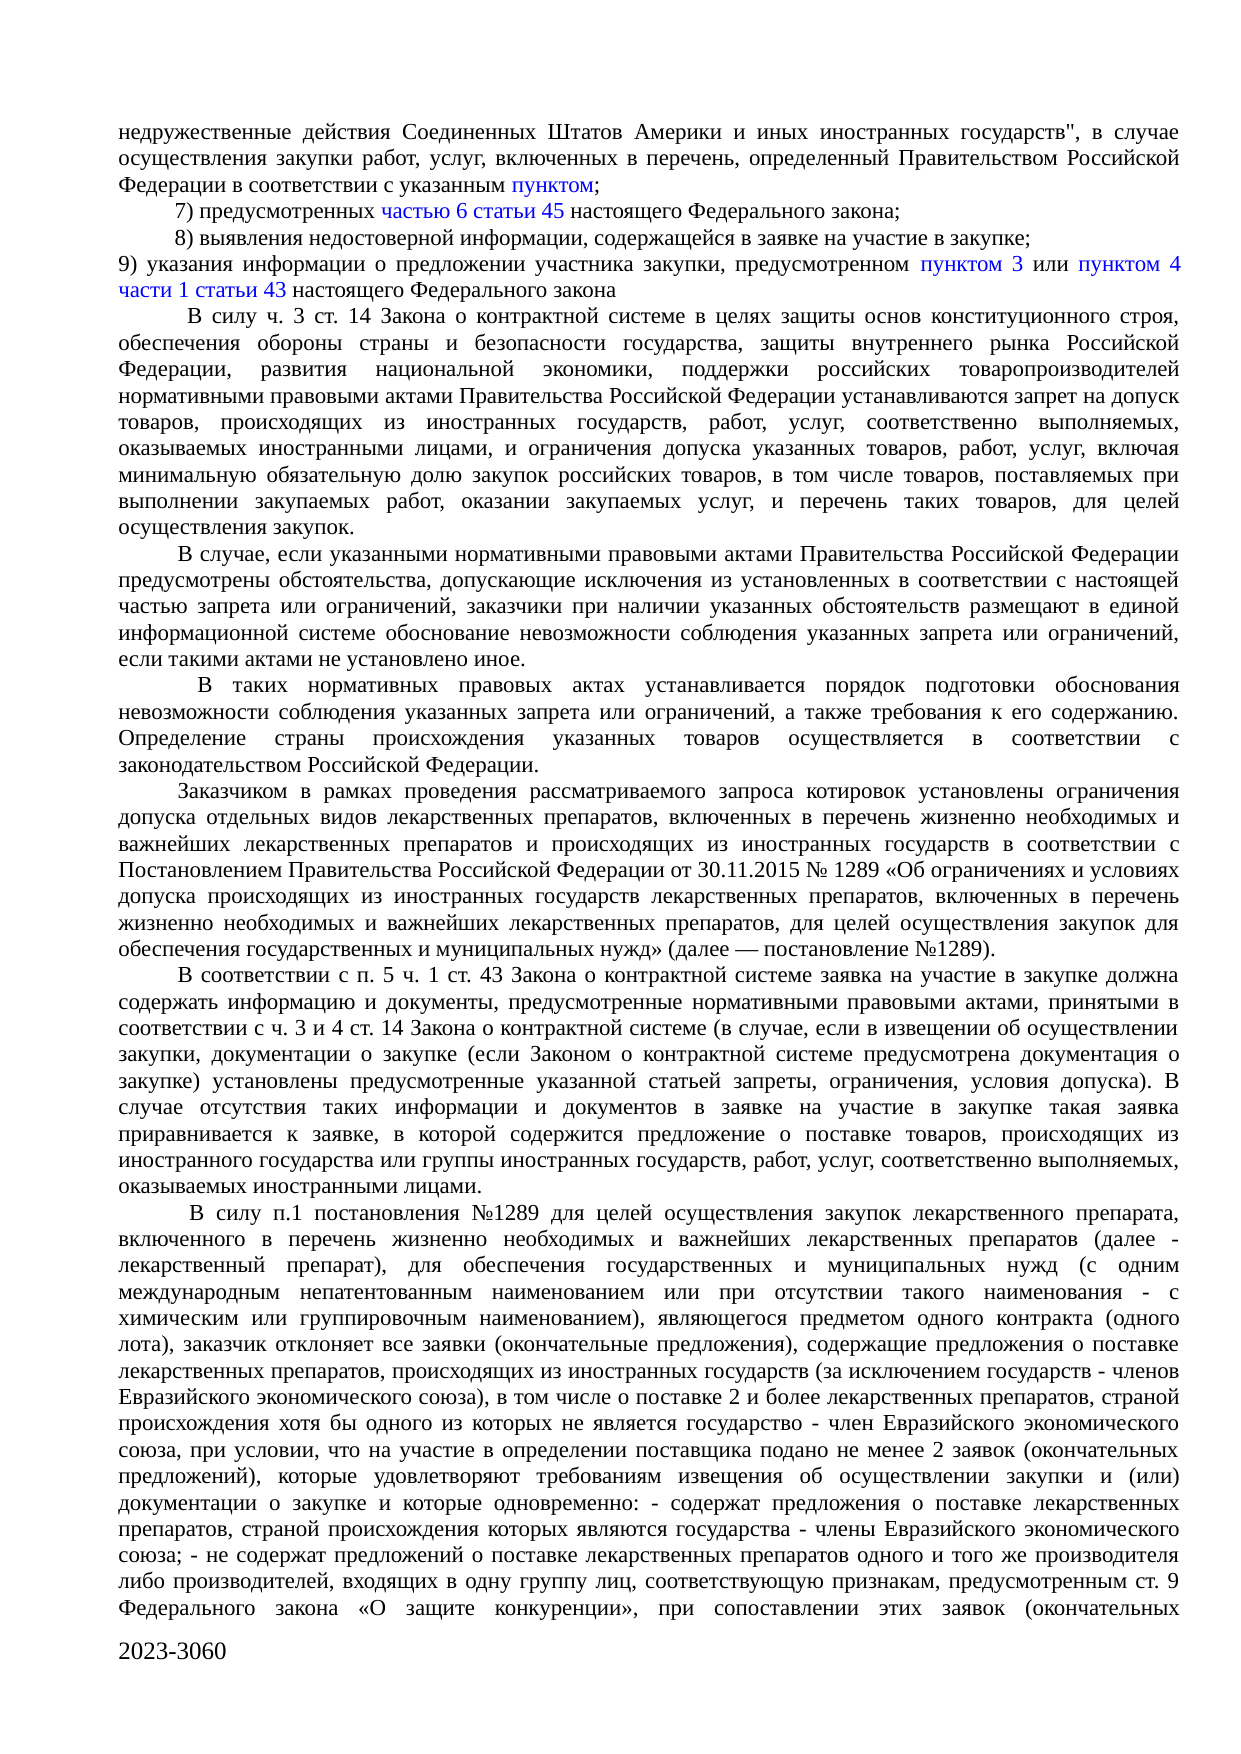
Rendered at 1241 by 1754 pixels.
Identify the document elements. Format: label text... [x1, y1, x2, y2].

text Заказчиком в рамках проведения рассматриваемого запроса котировок установлены ограничения допуска отдельных видов лекарственных препаратов, включенных в перечень жизненно необходимых и важнейших лекарственных препаратов и происходящих из иностранных государств в соответствии с Постановлением Правительства Российской Федерации от 30.11.2015 № 1289 «Об ограничениях и условиях допуска происходящих из иностранных государств лекарственных препаратов, включенных в перечень жизненно необходимых и важнейших лекарственных препаратов, для целей осуществления закупок для обеспечения государственных и муниципальных нужд» (далее — постановление №1289). [118, 777, 1181, 961]
text недружественные действия Соединенных Штатов Америки и иных иностранных государств", в случае осуществления закупки работ, услуг, включенных в перечень, определенный Правительством Российской Федерации в соответствии с указанным пунктом; [118, 118, 1181, 197]
text В таких нормативных правовых актах устанавливается порядок подготовки обоснования невозможности соблюдения указанных запрета или ограничений, а также требования к его содержанию. Определение страны происхождения указанных товаров осуществляется в соответствии с законодательством Российской Федерации. [118, 672, 1181, 777]
text 9) указания информации о предложении участника закупки, предусмотренном пунктом 3 или пунктом 4 части 1 статьи 43 настоящего Федерального закона [118, 250, 1181, 303]
text В соответствии с п. 5 ч. 1 ст. 43 Закона о контрактной системе заявка на участие в закупке должна содержать информацию и документы, предусмотренные нормативными правовыми актами, принятыми в соответствии с ч. 3 и 4 ст. 14 Закона о контрактной системе (в случае, если в извещении об осуществлении закупки, документации о закупке (если Законом о контрактной системе предусмотрена документация о закупке) установлены предусмотренные указанной статьей запреты, ограничения, условия допуска). В случае отсутствия таких информации и документов в заявке на участие в закупке такая заявка приравнивается к заявке, в которой содержится предложение о поставке товаров, происходящих из иностранного государства или группы иностранных государств, работ, услуг, соответственно выполняемых, оказываемых иностранными лицами. [118, 961, 1181, 1199]
text 7) предусмотренных частью 6 статьи 45 настоящего Федерального закона; [118, 197, 1181, 223]
text В случае, если указанными нормативными правовыми актами Правительства Российской Федерации предусмотрены обстоятельства, допускающие исключения из установленных в соответствии с настоящей частью запрета или ограничений, заказчики при наличии указанных обстоятельств размещают в единой информационной системе обоснование невозможности соблюдения указанных запрета или ограничений, если такими актами не установлено иное. [118, 540, 1181, 672]
text 8) выявления недостоверной информации, содержащейся в заявке на участие в закупке; [118, 223, 1181, 250]
text В силу ч. 3 ст. 14 Закона о контрактной системе в целях защиты основ конституционного строя, обеспечения обороны страны и безопасности государства, защиты внутреннего рынка Российской Федерации, развития национальной экономики, поддержки российских товаропроизводителей нормативными правовыми актами Правительства Российской Федерации устанавливаются запрет на допуск товаров, происходящих из иностранных государств, работ, услуг, соответственно выполняемых, оказываемых иностранными лицами, и ограничения допуска указанных товаров, работ, услуг, включая минимальную обязательную долю закупок российских товаров, в том числе товаров, поставляемых при выполнении закупаемых работ, оказании закупаемых услуг, и перечень таких товаров, для целей осуществления закупок. [118, 303, 1181, 540]
text В силу п.1 постановления №1289 для целей осуществления закупок лекарственного препарата, включенного в перечень жизненно необходимых и важнейших лекарственных препаратов (далее - лекарственный препарат), для обеспечения государственных и муниципальных нужд (с одним международным непатентованным наименованием или при отсутствии такого наименования - с химическим или группировочным наименованием), являющегося предметом одного контракта (одного лота), заказчик отклоняет все заявки (окончательные предложения), содержащие предложения о поставке лекарственных препаратов, происходящих из иностранных государств (за исключением государств - членов Евразийского экономического союза), в том числе о поставке 2 и более лекарственных препаратов, страной происхождения хотя бы одного из которых не является государство - член Евразийского экономического союза, при условии, что на участие в определении поставщика подано не менее 2 заявок (окончательных предложений), которые удовлетворяют требованиям извещения об осуществлении закупки и (или) документации о закупке и которые одновременно: - содержат предложения о поставке лекарственных препаратов, страной происхождения которых являются государства - члены Евразийского экономического союза; - не содержат предложений о поставке лекарственных препаратов одного и того же производителя либо производителей, входящих в одну группу лиц, соответствующую признакам, предусмотренным ст. 9 Федерального закона «О защите конкуренции», при сопоставлении этих заявок (окончательных [118, 1199, 1181, 1620]
